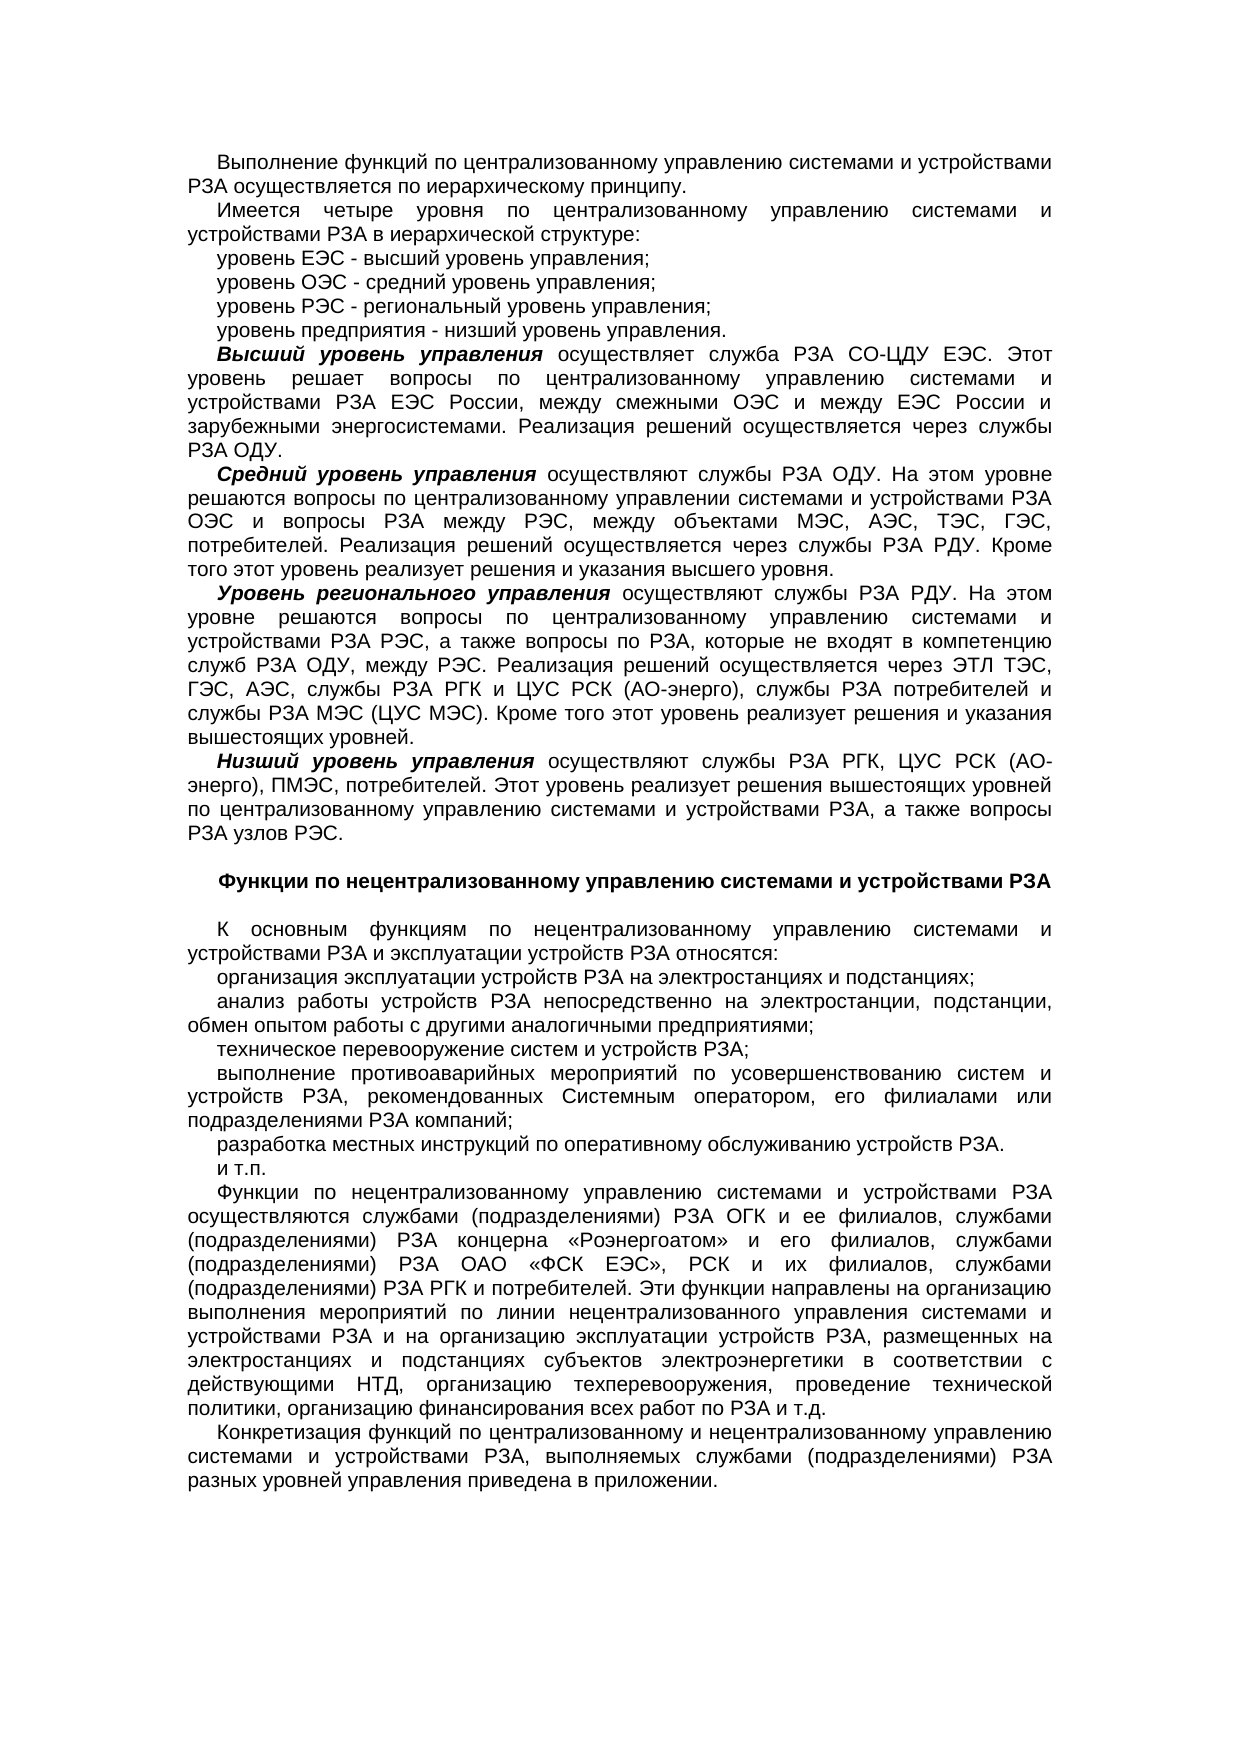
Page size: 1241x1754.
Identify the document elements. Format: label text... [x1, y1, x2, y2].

text уровень ЕЭС - высший уровень управления; [187, 246, 1053, 270]
text Высший уровень управления осуществляет служба РЗА СО-ЦДУ ЕЭС. Этот уровень решает вопросы по централизованному управлению системами и устройствами РЗА ЕЭС России, между смежными ОЭС и между ЕЭС России и зарубежными энергосистемами. Реализация решений осуществляется через службы РЗА ОДУ. [187, 342, 1053, 461]
text и т.п. [187, 1156, 1053, 1180]
text разработка местных инструкций по оперативному обслуживанию устройств РЗА. [187, 1132, 1053, 1156]
text Функции по нецентрализованному управлению системами и устройствами РЗА [187, 869, 1053, 893]
text уровень РЭС - региональный уровень управления; [187, 294, 1053, 318]
text К основным функциям по нецентрализованному управлению системами и устройствами РЗА и эксплуатации устройств РЗА относятся: [187, 917, 1053, 964]
text Средний уровень управления осуществляют службы РЗА ОДУ. На этом уровне решаются вопросы по централизованному управлении системами и устройствами РЗА ОЭС и вопросы РЗА между РЭС, между объектами МЭС, АЭС, ТЭС, ГЭС, потребителей. Реализация решений осуществляется через службы РЗА РДУ. Кроме того этот уровень реализует решения и указания высшего уровня. [187, 461, 1053, 581]
text техническое перевооружение систем и устройств РЗА; [187, 1036, 1053, 1060]
text Выполнение функций по централизованному управлению системами и устройствами РЗА осуществляется по иерархическому принципу. [187, 150, 1053, 198]
text Имеется четыре уровня по централизованному управлению системами и устройствами РЗА в иерархической структуре: [187, 198, 1053, 246]
text Низший уровень управления осуществляют службы РЗА РГК, ЦУС РСК (АО-энерго), ПМЭС, потребителей. Этот уровень реализует решения вышестоящих уровней по централизованному управлению системами и устройствами РЗА, а также вопросы РЗА узлов РЭС. [187, 749, 1053, 845]
text выполнение противоаварийных мероприятий по усовершенствованию систем и устройств РЗА, рекомендованных Системным оператором, его филиалами или подразделениями РЗА компаний; [187, 1060, 1053, 1132]
text анализ работы устройств РЗА непосредственно на электростанции, подстанции, обмен опытом работы с другими аналогичными предприятиями; [187, 988, 1053, 1036]
text Конкретизация функций по централизованному и нецентрализованному управлению системами и устройствами РЗА, выполняемых службами (подразделениями) РЗА разных уровней управления приведена в приложении. [187, 1420, 1053, 1492]
text уровень ОЭС - средний уровень управления; [187, 270, 1053, 294]
text Уровень регионального управления осуществляют службы РЗА РДУ. На этом уровне решаются вопросы по централизованному управлению системами и устройствами РЗА РЭС, а также вопросы по РЗА, которые не входят в компетенцию служб РЗА ОДУ, между РЭС. Реализация решений осуществляется через ЭТЛ ТЭС, ГЭС, АЭС, службы РЗА РГК и ЦУС РСК (АО-энерго), службы РЗА потребителей и службы РЗА МЭС (ЦУС МЭС). Кроме того этот уровень реализует решения и указания вышестоящих уровней. [187, 581, 1053, 749]
text организация эксплуатации устройств РЗА на электростанциях и подстанциях; [187, 964, 1053, 988]
text Функции по нецентрализованному управлению системами и устройствами РЗА осуществляются службами (подразделениями) РЗА ОГК и ее филиалов, службами (подразделениями) РЗА концерна «Роэнергоатом» и его филиалов, службами (подразделениями) РЗА ОАО «ФСК ЕЭС», РСК и их филиалов, службами (подразделениями) РЗА РГК и потребителей. Эти функции направлены на организацию выполнения мероприятий по линии нецентрализованного управления системами и устройствами РЗА и на организацию эксплуатации устройств РЗА, размещенных на электростанциях и подстанциях субъектов электроэнергетики в соответствии с действующими НТД, организацию техперевооружения, проведение технической политики, организацию финансирования всех работ по РЗА и т.д. [187, 1180, 1053, 1420]
text уровень предприятия - низший уровень управления. [187, 318, 1053, 342]
